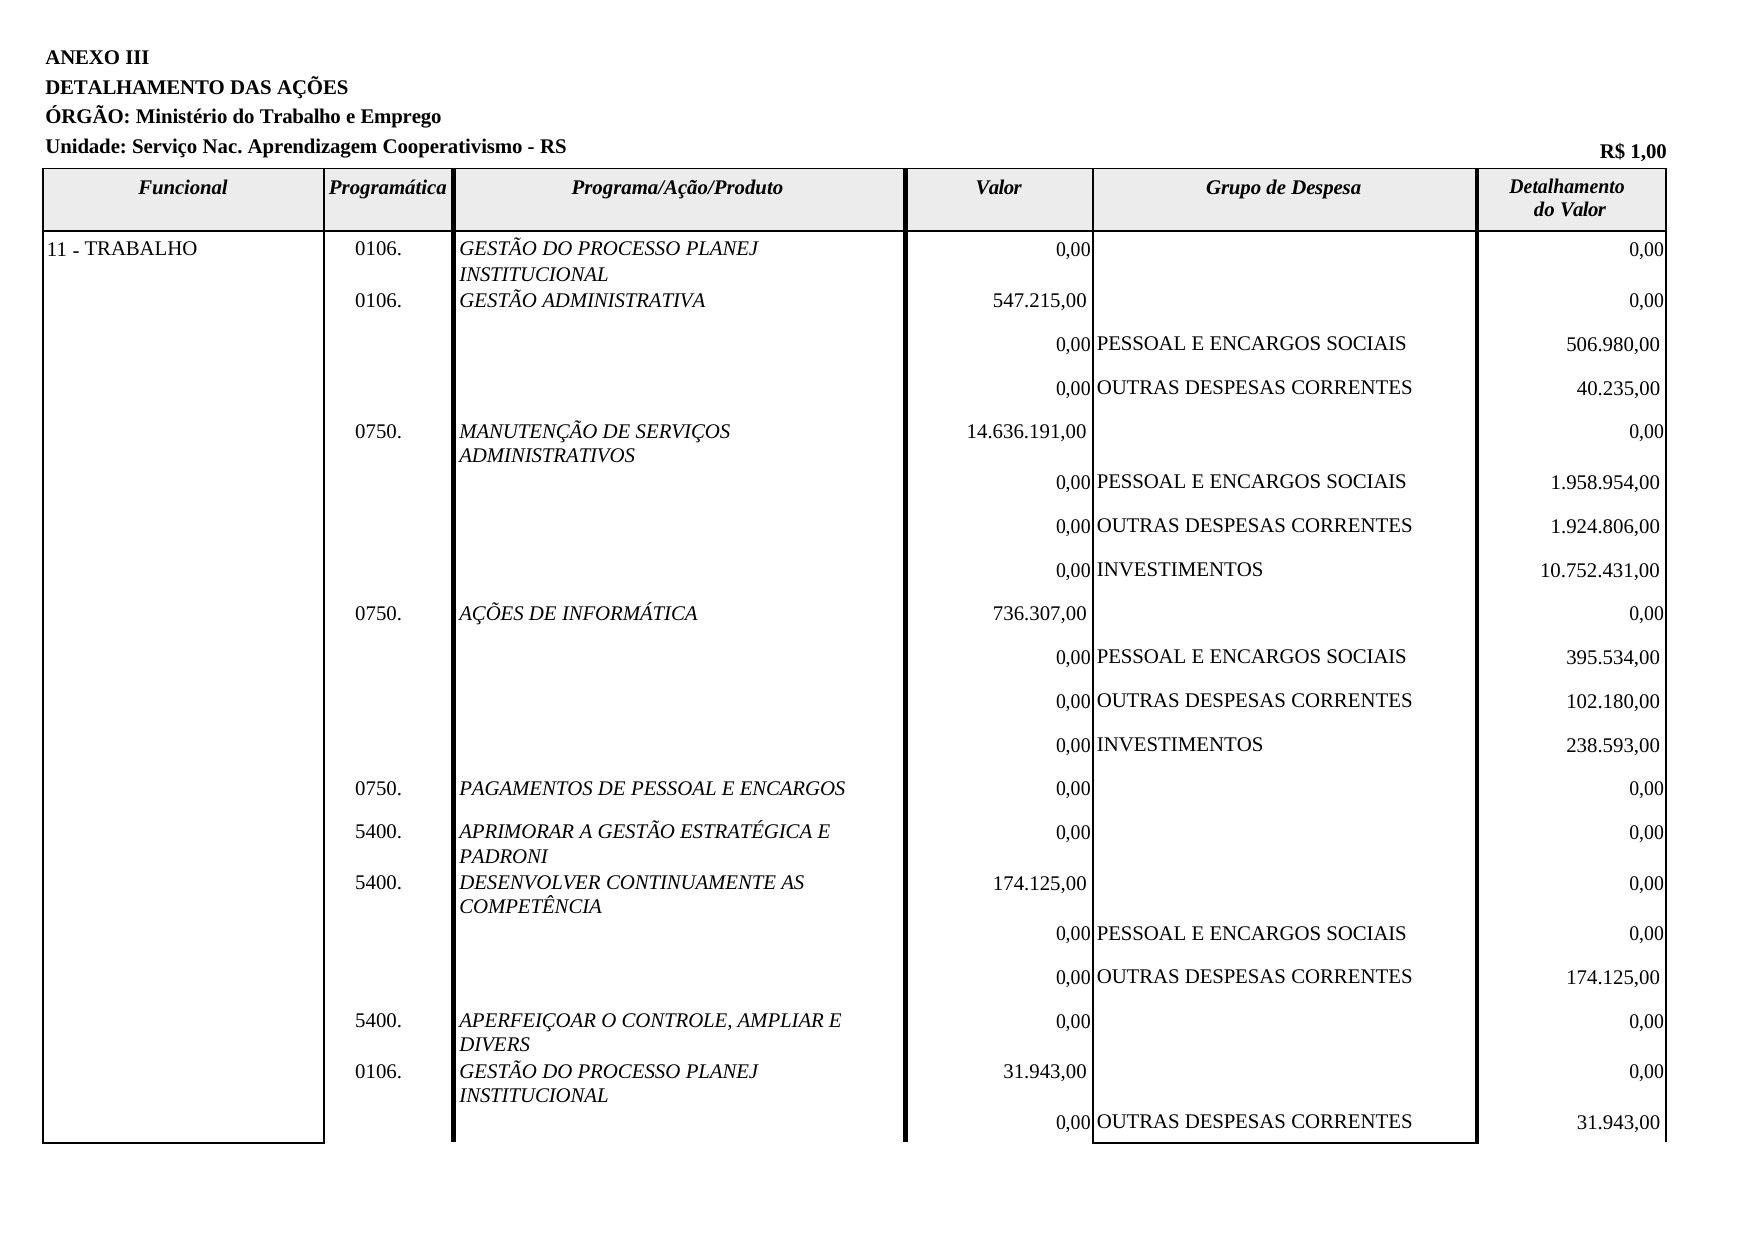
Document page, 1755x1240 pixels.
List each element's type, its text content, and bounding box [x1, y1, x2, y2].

table_cell 0,00 [908, 721, 1092, 765]
table_cell 0,00 [908, 468, 1092, 502]
table_cell 1.924.806,00 [1479, 502, 1665, 546]
table_cell AÇÕES DE INFORMÁTICA [456, 590, 903, 634]
table_cell [325, 546, 451, 590]
table_cell 0,00 [1479, 590, 1665, 634]
table_cell DIVERS [456, 1032, 903, 1057]
table_cell [908, 262, 1092, 286]
table_cell COMPETÊNCIA [456, 894, 903, 918]
table_cell [325, 468, 451, 502]
table_cell 238.593,00 [1479, 721, 1665, 765]
table_cell 0,00 [908, 765, 1092, 809]
table_cell 0,00 [1479, 868, 1665, 894]
table_cell OUTRAS DESPESAS CORRENTES [1094, 677, 1475, 721]
table_cell [908, 894, 1092, 918]
table_cell DESENVOLVER CONTINUAMENTE AS [456, 868, 903, 894]
table_cell [1094, 443, 1475, 467]
table_cell 5400. [325, 997, 451, 1032]
table_cell 0,00 [908, 232, 1092, 262]
table_cell [1479, 894, 1665, 918]
table_cell [1094, 843, 1475, 868]
table_cell OUTRAS DESPESAS CORRENTES [1094, 953, 1475, 997]
table_cell APERFEIÇOAR O CONTROLE, AMPLIAR E [456, 997, 903, 1032]
table_cell [908, 443, 1092, 467]
table_cell [325, 443, 451, 467]
table_cell OUTRAS DESPESAS CORRENTES [1094, 502, 1475, 546]
table_cell [325, 1032, 451, 1057]
table_cell [456, 502, 903, 546]
table_cell [1094, 1057, 1475, 1082]
table_cell 0,00 [908, 997, 1092, 1032]
table_cell [325, 634, 451, 677]
table_cell 0,00 [908, 634, 1092, 677]
table_cell 0,00 [1479, 408, 1665, 443]
table_cell [1094, 1032, 1475, 1057]
table_cell OUTRAS DESPESAS CORRENTES [1094, 364, 1475, 408]
table_cell [456, 953, 903, 997]
table_cell 0,00 [1479, 997, 1665, 1032]
table_cell INVESTIMENTOS [1094, 546, 1475, 590]
table_cell [325, 262, 451, 286]
table_cell [1094, 997, 1475, 1032]
table_cell 0,00 [908, 1107, 1092, 1142]
table_cell 0,00 [1479, 1057, 1665, 1082]
table_cell PESSOAL E ENCARGOS SOCIAIS [1094, 232, 1475, 364]
table_cell [456, 321, 903, 364]
table_cell [908, 1083, 1092, 1107]
table_cell PADRONI [456, 843, 903, 868]
table_cell 0,00 [1479, 765, 1665, 809]
table_cell [325, 953, 451, 997]
table_cell [1094, 868, 1475, 894]
table_cell [1479, 1032, 1665, 1057]
table_cell 174.125,00 [1479, 953, 1665, 997]
table_cell [1479, 262, 1665, 286]
table_cell 102.180,00 [1479, 677, 1665, 721]
table_cell 0750. [325, 408, 451, 443]
table_cell [325, 721, 451, 765]
table_cell 0,00 [1479, 809, 1665, 843]
table_cell 31.943,00 [908, 1057, 1092, 1082]
table_cell [456, 721, 903, 765]
table_cell [325, 321, 451, 364]
table_cell 0750. [325, 765, 451, 809]
table_cell 14.636.191,00 [908, 408, 1092, 443]
table_cell [456, 468, 903, 502]
table_cell 174.125,00 [908, 868, 1092, 894]
table_cell [1479, 443, 1665, 467]
table_cell [1094, 894, 1475, 918]
table_cell 11 - TRABALHO [44, 232, 323, 1142]
table_cell INSTITUCIONAL [456, 262, 903, 286]
table_cell 736.307,00 [908, 590, 1092, 634]
table_cell GESTÃO DO PROCESSO PLANEJ [456, 232, 903, 262]
table_cell INSTITUCIONAL [456, 1083, 903, 1107]
table_cell OUTRAS DESPESAS CORRENTES [1094, 1107, 1475, 1142]
table_cell PESSOAL E ENCARGOS SOCIAIS [1094, 919, 1475, 953]
table_cell APRIMORAR A GESTÃO ESTRATÉGICA E [456, 809, 903, 843]
table_cell [1094, 1083, 1475, 1107]
table_cell 547.215,00 [908, 286, 1092, 321]
table_cell 0106. [325, 286, 451, 321]
table_cell [325, 843, 451, 868]
table_header Grupo de Despesa [1094, 169, 1475, 230]
table_cell [1094, 590, 1475, 634]
table_header Funcional [44, 169, 323, 230]
table_cell 0106. [325, 232, 451, 262]
table_cell 1.958.954,00 [1479, 468, 1665, 502]
table_header Programa/Ação/Produto [456, 169, 903, 230]
table_cell MANUTENÇÃO DE SERVIÇOS [456, 408, 903, 443]
table_cell [456, 634, 903, 677]
table_cell 0,00 [908, 919, 1092, 953]
table_cell 5400. [325, 809, 451, 843]
table_cell 0,00 [908, 677, 1092, 721]
table_cell PESSOAL E ENCARGOS SOCIAIS [1094, 468, 1475, 502]
table_cell [456, 677, 903, 721]
table_cell [325, 364, 451, 408]
table_cell 0,00 [908, 321, 1092, 364]
table_cell PESSOAL E ENCARGOS SOCIAIS [1094, 634, 1475, 677]
table_cell [1479, 843, 1665, 868]
table_header Programática [325, 169, 451, 230]
table_cell [456, 364, 903, 408]
table_cell 31.943,00 [1479, 1107, 1665, 1142]
table_cell [325, 1083, 451, 1107]
table_cell 10.752.431,00 [1479, 546, 1665, 590]
table_cell 5400. [325, 868, 451, 894]
table_cell [456, 1107, 903, 1142]
table_cell [1094, 765, 1475, 809]
table_cell 0750. [325, 590, 451, 634]
table_cell 0,00 [908, 502, 1092, 546]
table_cell 0,00 [908, 546, 1092, 590]
table_cell [1094, 809, 1475, 843]
table_cell 0,00 [1479, 232, 1665, 262]
table_cell 0,00 [908, 953, 1092, 997]
table_header Detalhamento do Valor [1479, 169, 1665, 230]
table_cell 395.534,00 [1479, 634, 1665, 677]
table_cell 0,00 [1479, 286, 1665, 321]
table_cell INVESTIMENTOS [1094, 721, 1475, 765]
table_cell [325, 919, 451, 953]
table_cell [325, 894, 451, 918]
table_cell PAGAMENTOS DE PESSOAL E ENCARGOS [456, 765, 903, 809]
table_cell [325, 677, 451, 721]
table_cell 40.235,00 [1479, 364, 1665, 408]
table_cell [1479, 1083, 1665, 1107]
table_cell 0106. [325, 1057, 451, 1082]
table_cell [1094, 408, 1475, 443]
table_cell [325, 502, 451, 546]
table_cell 506.980,00 [1479, 321, 1665, 364]
table_cell 0,00 [908, 364, 1092, 408]
table_header Valor [908, 169, 1092, 230]
table_cell [325, 1107, 451, 1142]
table_cell 0,00 [908, 809, 1092, 843]
table_cell GESTÃO ADMINISTRATIVA [456, 286, 903, 321]
table_cell [908, 1032, 1092, 1057]
table_cell [456, 546, 903, 590]
table_cell [456, 919, 903, 953]
table_cell [908, 843, 1092, 868]
table_cell ADMINISTRATIVOS [456, 443, 903, 467]
table_cell 0,00 [1479, 919, 1665, 953]
table_cell GESTÃO DO PROCESSO PLANEJ [456, 1057, 903, 1082]
